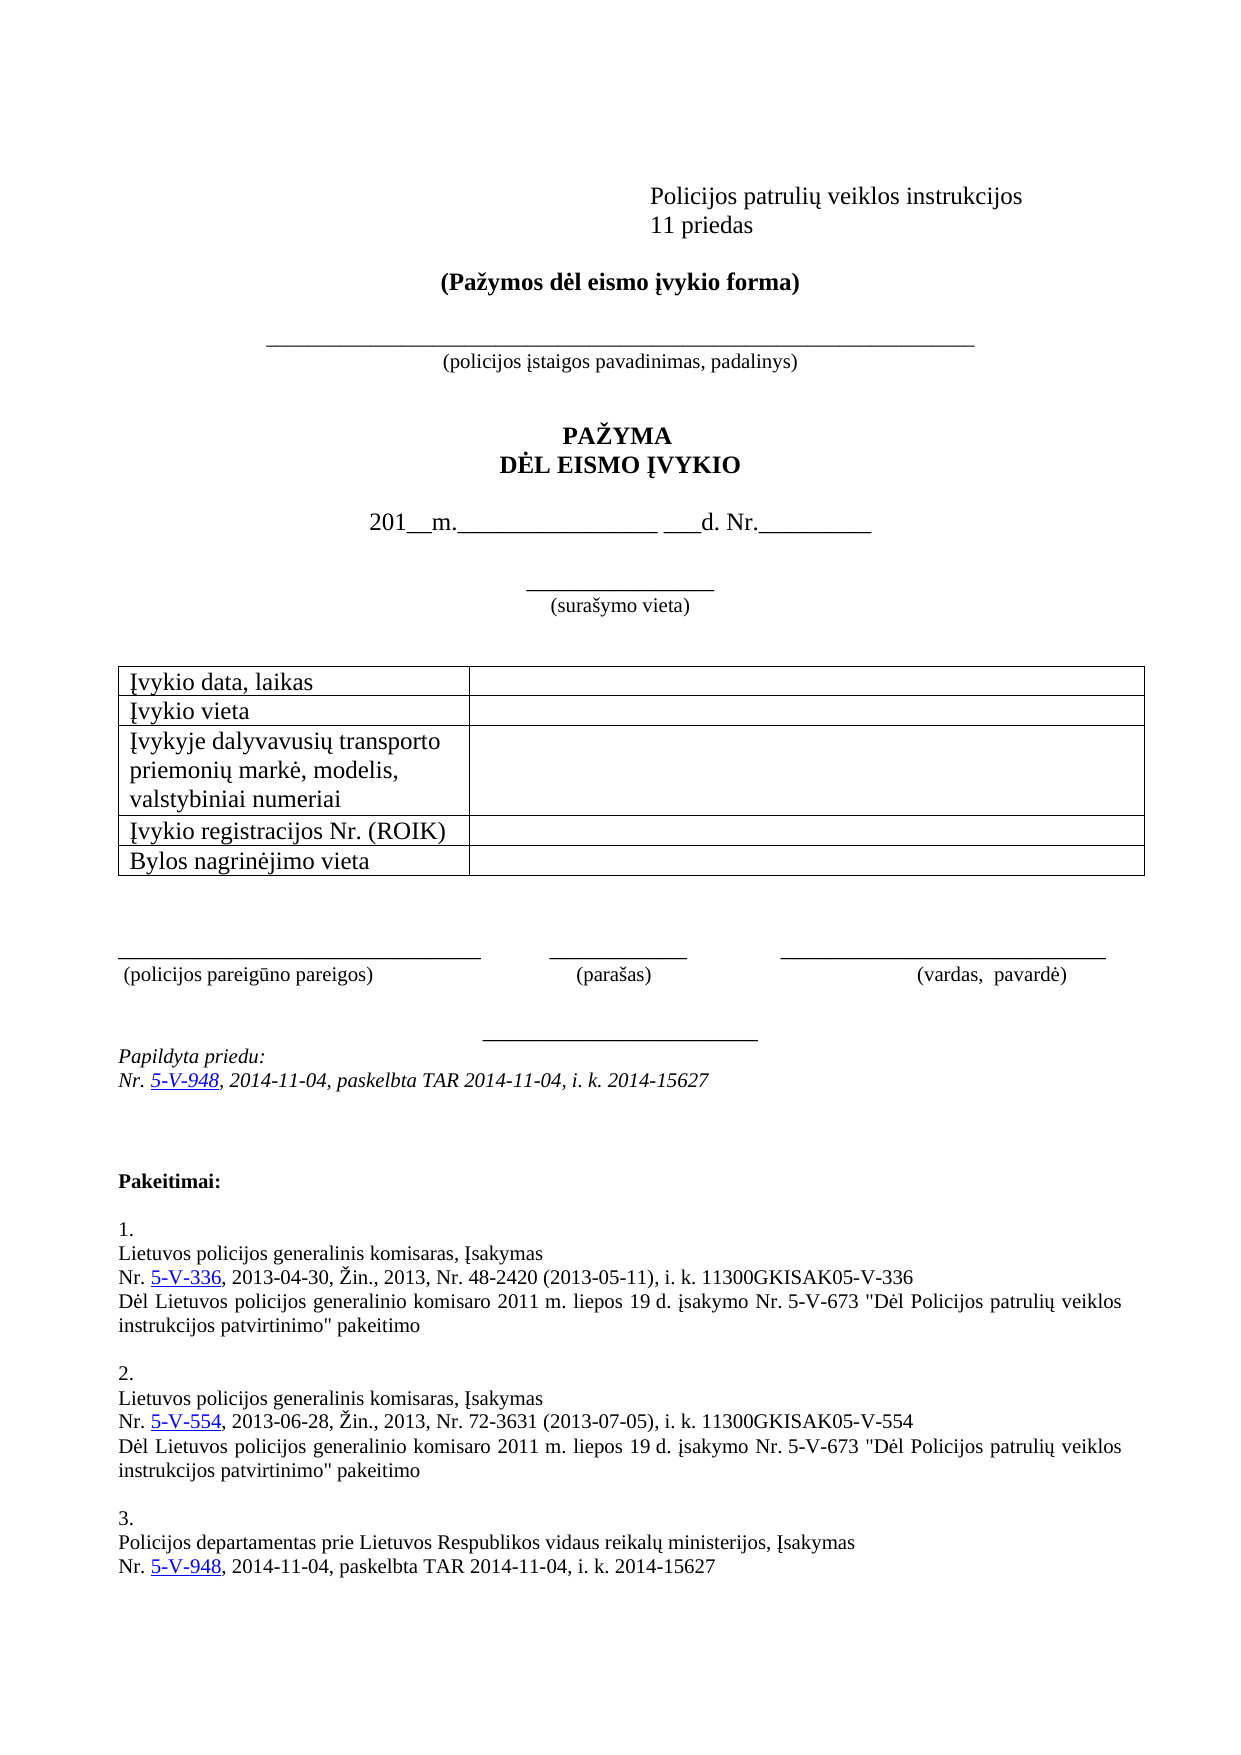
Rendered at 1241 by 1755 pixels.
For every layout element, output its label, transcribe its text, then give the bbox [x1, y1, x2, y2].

text Dėl Lietuvos policijos generalinio komisaro 2011 m. liepos 19 d. įsakymo Nr. 5-V-673 "Dėl Policijos patrulių veiklos instrukcijos patvirtinimo" pakeitimo [118, 1289, 1122, 1337]
text Papildyta priedu: [118, 1044, 1122, 1068]
text (policijos įstaigos pavadinimas, padalinys) [118, 349, 1122, 373]
text Dėl Lietuvos policijos generalinio komisaro 2011 m. liepos 19 d. įsakymo Nr. 5-V-673 "Dėl Policijos patrulių veiklos instrukcijos patvirtinimo" pakeitimo [118, 1433, 1122, 1482]
text _____________________________ ___________ __________________________ [118, 933, 1122, 962]
text Lietuvos policijos generalinis komisaras, Įsakymas [118, 1385, 1122, 1409]
text PAŽYMA [118, 421, 1122, 450]
text (surašymo vieta) [118, 593, 1122, 617]
text (policijos pareigūno pareigos) (parašas) (vardas, pavardė) [118, 962, 1122, 986]
text 11 priedas [650, 210, 1122, 238]
text Pakeitimai: [118, 1169, 1122, 1193]
text (Pažymos dėl eismo įvykio forma) [118, 267, 1122, 296]
table_cell [470, 696, 1144, 725]
text Nr. 5-V-554, 2013-06-28, Žin., 2013, Nr. 72-3631 (2013-07-05), i. k. 11300GKISAK05-V-554 [118, 1409, 1122, 1433]
table_cell [470, 726, 1144, 815]
text Nr. 5-V-948, 2014-11-04, paskelbta TAR 2014-11-04, i. k. 2014-15627 [118, 1068, 1122, 1092]
text ____________________________________________________________________ [118, 325, 1122, 349]
text Policijos patrulių veiklos instrukcijos [650, 181, 1122, 210]
table_header Įvykio data, laikas [119, 667, 469, 695]
table_cell Įvykio vieta [119, 696, 469, 725]
text ______________________ [118, 1015, 1122, 1044]
table_header [470, 667, 1144, 695]
text Policijos departamentas prie Lietuvos Respublikos vidaus reikalų ministerijos, Įsakymas [118, 1530, 1122, 1554]
text Lietuvos policijos generalinis komisaras, Įsakymas [118, 1241, 1122, 1265]
table_cell [470, 816, 1144, 845]
text _______________ [118, 565, 1122, 593]
text 201__m.________________ ___d. Nr._________ [118, 507, 1122, 536]
table_cell Bylos nagrinėjimo vieta [119, 846, 469, 875]
text Nr. 5-V-336, 2013-04-30, Žin., 2013, Nr. 48-2420 (2013-05-11), i. k. 11300GKISAK05-V-336 [118, 1265, 1122, 1289]
text Nr. 5-V-948, 2014-11-04, paskelbta TAR 2014-11-04, i. k. 2014-15627 [118, 1554, 1122, 1578]
text DĖL EISMO ĮVYKIO [118, 450, 1122, 478]
table_cell Įvykio registracijos Nr. (ROIK) [119, 816, 469, 845]
text 1. [118, 1217, 1122, 1241]
table_cell [470, 846, 1144, 875]
text 2. [118, 1361, 1122, 1385]
text 3. [118, 1506, 1122, 1530]
table_cell Įvykyje dalyvavusių transporto priemonių markė, modelis, valstybiniai numeriai [119, 726, 469, 815]
